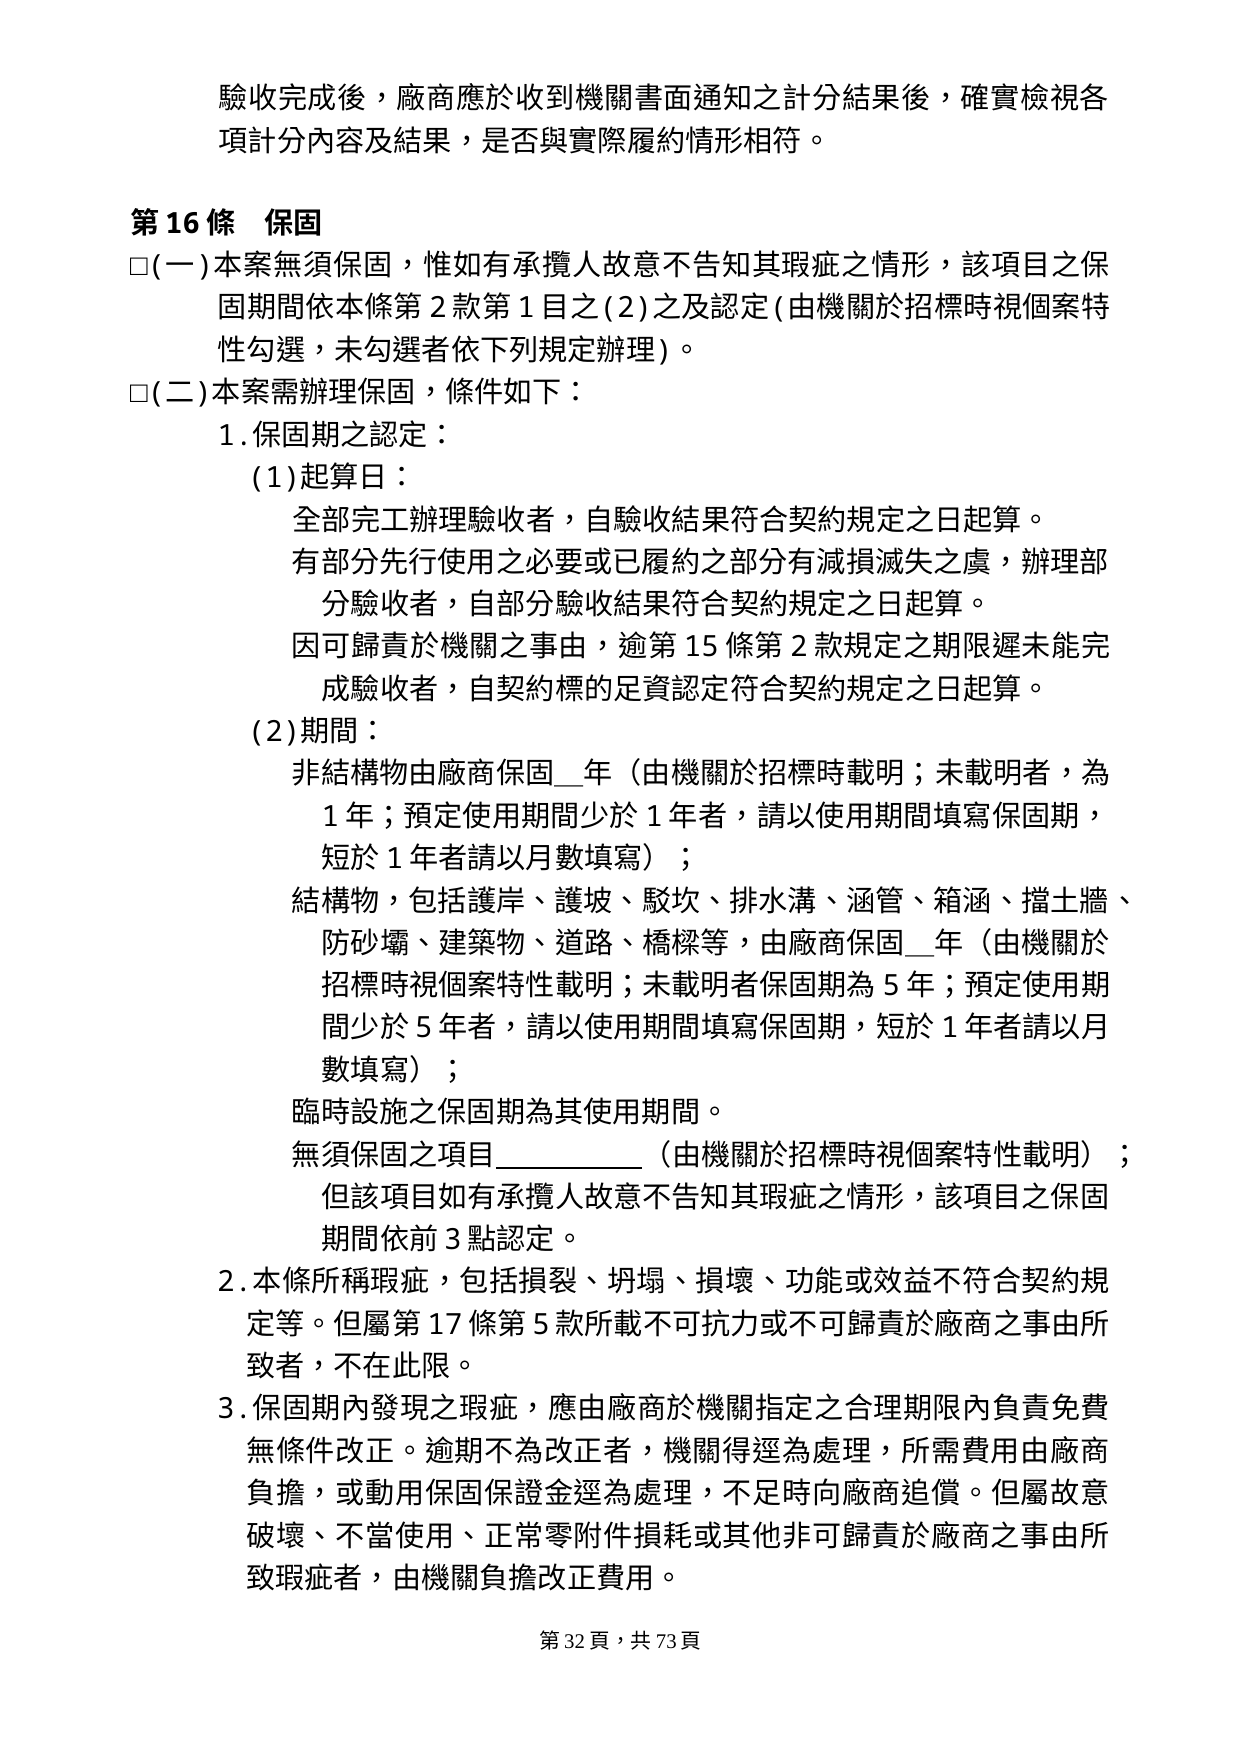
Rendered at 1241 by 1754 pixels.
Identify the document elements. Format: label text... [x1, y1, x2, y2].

text 無須保固之項目 （由機關於招標時視個案特性載明）；但該項目如有承攬人故意不告知其瑕疵之情形，該項目之保固期間依前3點認定。 [292, 1131, 1110, 1258]
text 2.本條所稱瑕疵，包括損裂、坍塌、損壞、功能或效益不符合契約規定等。但屬第17條第5款所載不可抗力或不可歸責於廠商之事由所致者，不在此限。 [217, 1258, 1110, 1385]
text 第16條 保固 [130, 199, 1110, 242]
text □(一)本案無須保固，惟如有承攬人故意不告知其瑕疵之情形，該項目之保固期間依本條第2款第1目之(2)之及認定(由機關於招標時視個案特性勾選，未勾選者依下列規定辦理)。 [130, 242, 1110, 369]
text 臨時設施之保固期為其使用期間。 [292, 1089, 1110, 1131]
text (1)起算日： [248, 454, 1110, 496]
text (2)期間： [248, 708, 1110, 750]
text 全部完工辦理驗收者，自驗收結果符合契約規定之日起算。 [292, 496, 1110, 538]
text 非結構物由廠商保固＿年（由機關於招標時載明；未載明者，為1年；預定使用期間少於1年者，請以使用期間填寫保固期，短於1年者請以月數填寫）； [292, 750, 1110, 877]
text 3.保固期內發現之瑕疵，應由廠商於機關指定之合理期限內負責免費無條件改正。逾期不為改正者，機關得逕為處理，所需費用由廠商負擔，或動用保固保證金逕為處理，不足時向廠商追償。但屬故意破壞、不當使用、正常零附件損耗或其他非可歸責於廠商之事由所致瑕疵者，由機關負擔改正費用。 [217, 1385, 1110, 1597]
text □(二)本案需辦理保固，條件如下： [130, 369, 1110, 411]
text 驗收完成後，廠商應於收到機關書面通知之計分結果後，確實檢視各項計分內容及結果，是否與實際履約情形相符。 [218, 75, 1110, 159]
text 有部分先行使用之必要或已履約之部分有減損滅失之虞，辦理部分驗收者，自部分驗收結果符合契約規定之日起算。 [292, 538, 1110, 623]
text 1.保固期之認定： [130, 411, 1110, 454]
text 結構物，包括護岸、護坡、駁坎、排水溝、涵管、箱涵、擋土牆、防砂壩、建築物、道路、橋樑等，由廠商保固＿年（由機關於招標時視個案特性載明；未載明者保固期為5年；預定使用期間少於5年者，請以使用期間填寫保固期，短於1年者請以月數填寫）； [292, 877, 1110, 1089]
text 因可歸責於機關之事由，逾第15條第2款規定之期限遲未能完成驗收者，自契約標的足資認定符合契約規定之日起算。 [292, 623, 1110, 708]
